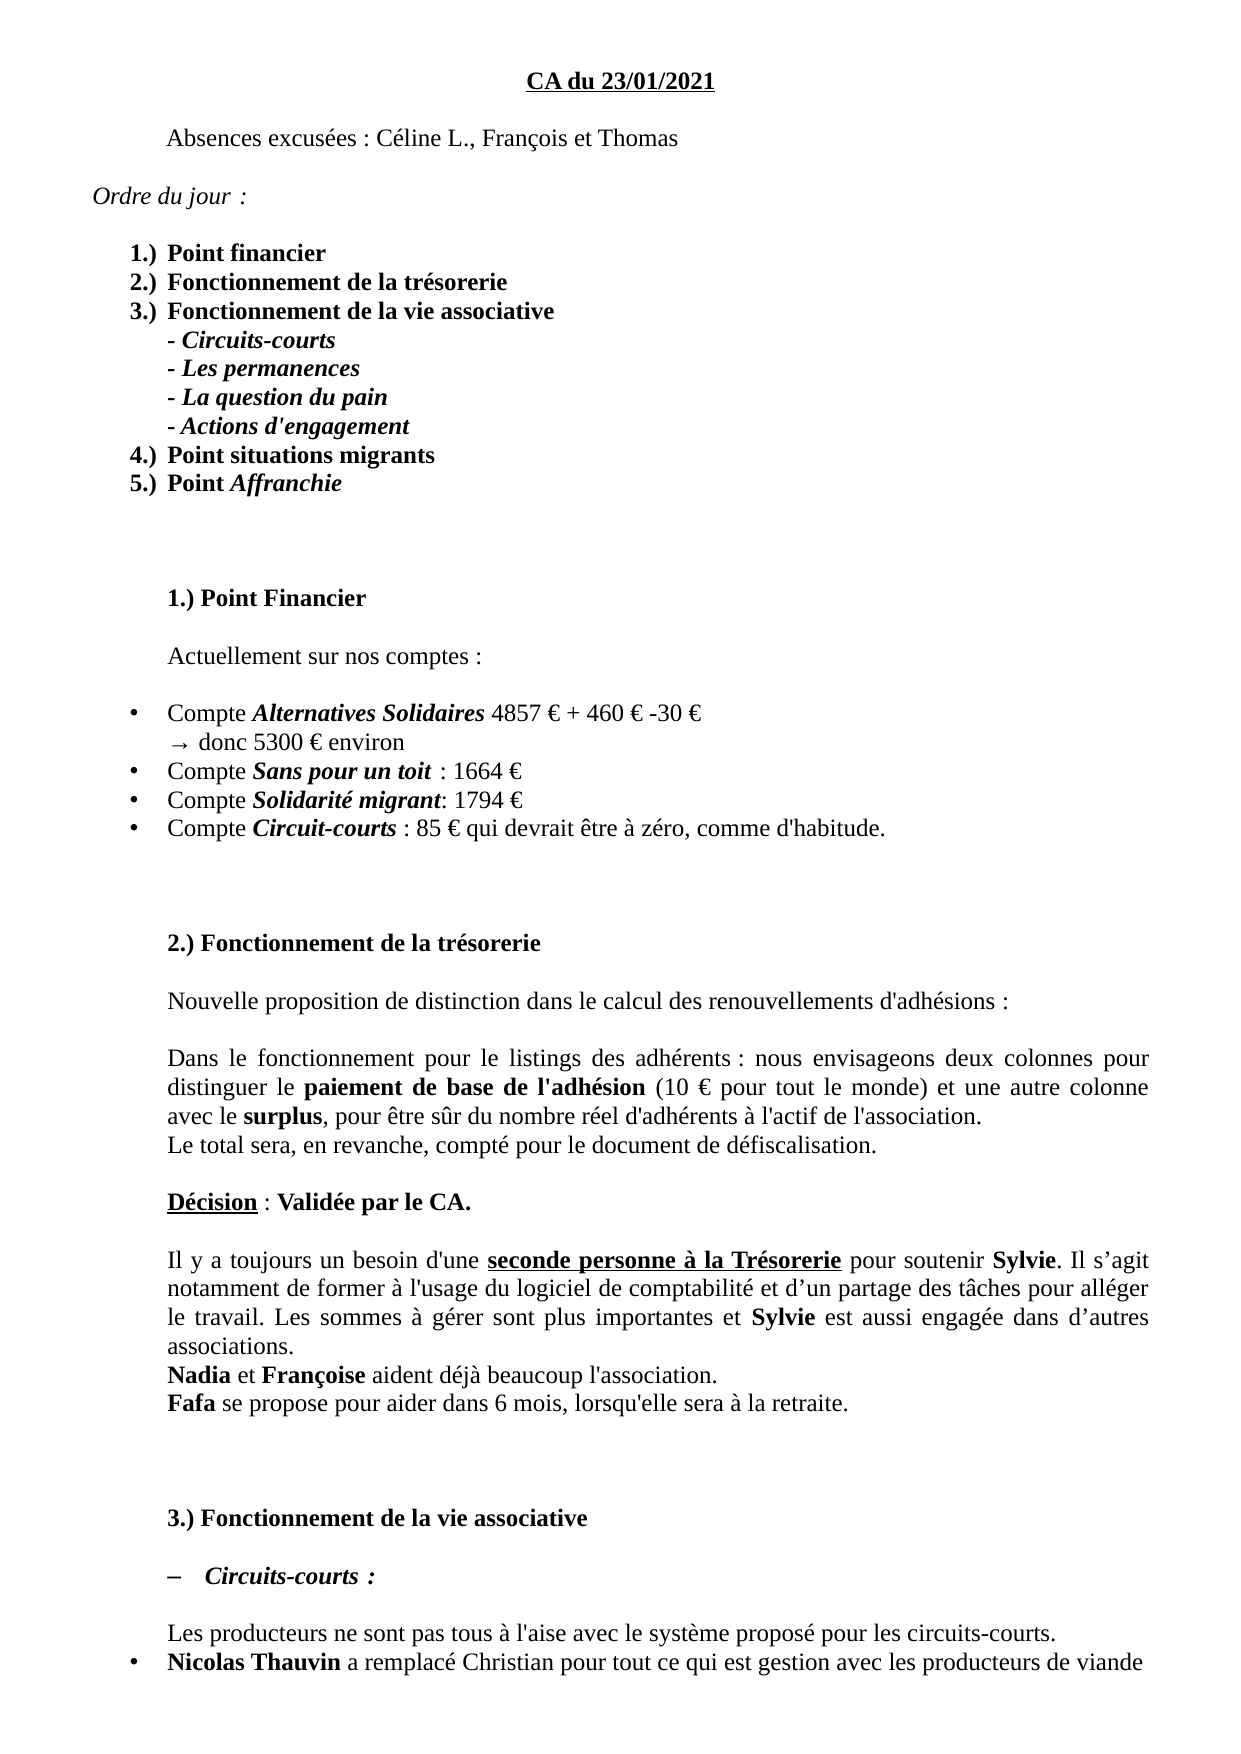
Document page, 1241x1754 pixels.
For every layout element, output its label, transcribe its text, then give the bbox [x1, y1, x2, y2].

list 3.) Fonctionnement de la vie associative [129, 1503, 1149, 1532]
text Ordre du jour : [92, 181, 1149, 210]
list Fafa se propose pour aider dans 6 mois, lorsqu'elle sera à la retraite. [129, 1388, 1149, 1417]
list Dans le fonctionnement pour le listings des adhérents : nous envisageons deux colonnes pour distinguer le paiement de base de l'adhésion (10 € pour tout le monde) et une autre colonne avec le surplus, pour être sûr du nombre réel d'adhérents à l'actif de l'association. [129, 1043, 1149, 1130]
list - Circuits-courts [129, 325, 1149, 353]
list - Les permanences [129, 353, 1149, 382]
list Compte Alternatives Solidaires 4857 € + 460 € -30 € [129, 698, 1149, 727]
list Point financier [129, 238, 1149, 267]
list → donc 5300 € environ [129, 727, 1149, 756]
list Les producteurs ne sont pas tous à l'aise avec le système proposé pour les circuits-courts. [129, 1618, 1149, 1647]
list Le total sera, en revanche, compté pour le document de défiscalisation. [129, 1130, 1149, 1158]
text Absences excusées : Céline L., François et Thomas [92, 123, 1149, 152]
list - Actions d'engagement [129, 411, 1149, 440]
list Compte Solidarité migrant: 1794 € [129, 785, 1149, 813]
list 1.) Point Financier [129, 583, 1149, 612]
list Il y a toujours un besoin d'une seconde personne à la Trésorerie pour soutenir Sylvie. Il s’agit notamment de former à l'usage du logiciel de comptabilité et d’un partage des tâches pour alléger le travail. Les sommes à gérer sont plus importantes et Sylvie est aussi engagée dans d’autres associations. [129, 1245, 1149, 1360]
list Circuits-courts : [167, 1561, 1149, 1590]
list - La question du pain [129, 382, 1149, 411]
list Compte Sans pour un toit : 1664 € [129, 756, 1149, 785]
list Actuellement sur nos comptes : [129, 641, 1149, 670]
list Fonctionnement de la vie associative [129, 296, 1149, 325]
text CA du 23/01/2021 [92, 66, 1149, 95]
list Point situations migrants [129, 440, 1149, 468]
list Compte Circuit-courts : 85 € qui devrait être à zéro, comme d'habitude. [129, 813, 1149, 842]
list 2.) Fonctionnement de la trésorerie [129, 928, 1149, 957]
list Nadia et Françoise aident déjà beaucoup l'association. [129, 1360, 1149, 1388]
list Nicolas Thauvin a remplacé Christian pour tout ce qui est gestion avec les producteurs de viande [129, 1647, 1149, 1676]
list Décision : Validée par le CA. [129, 1187, 1149, 1216]
list Point Affranchie [129, 468, 1149, 497]
list Nouvelle proposition de distinction dans le calcul des renouvellements d'adhésions : [129, 986, 1149, 1015]
list Fonctionnement de la trésorerie [129, 267, 1149, 296]
